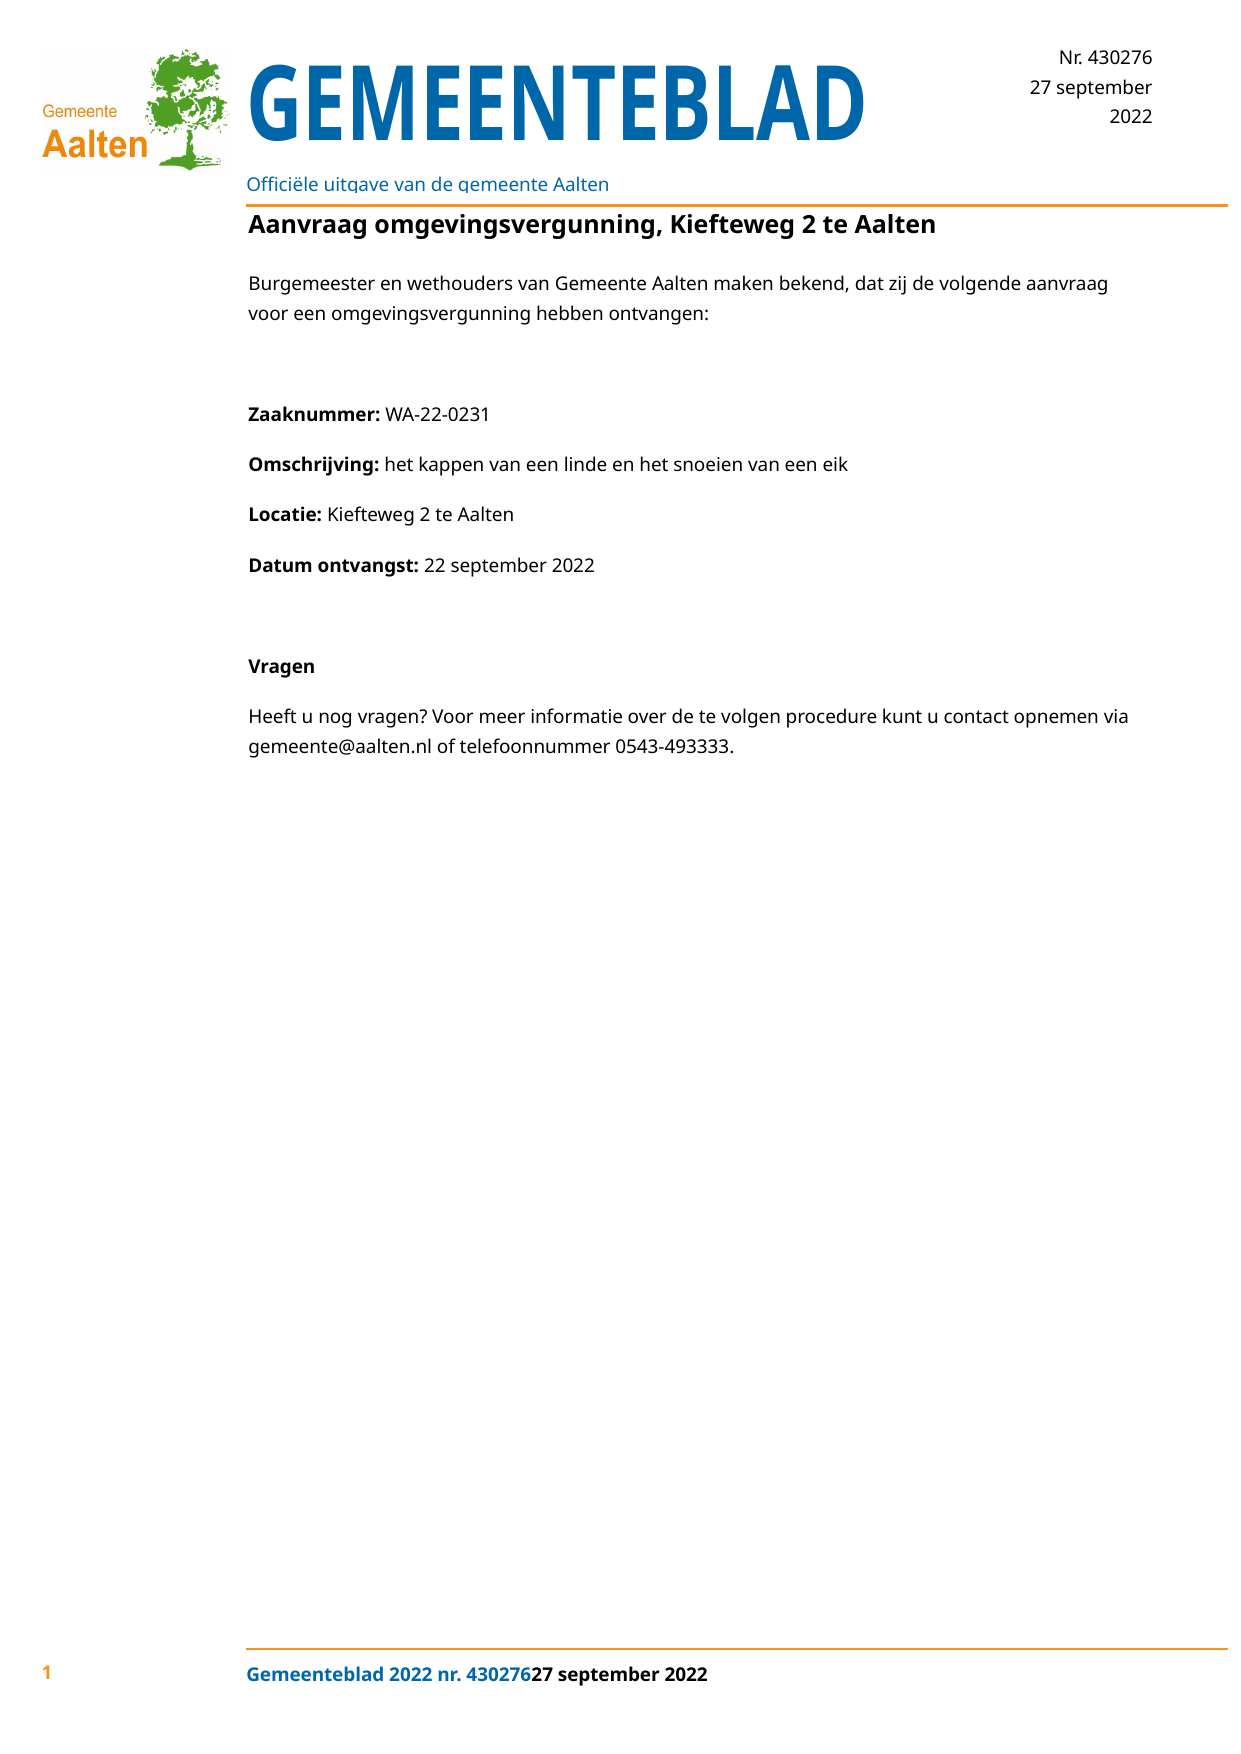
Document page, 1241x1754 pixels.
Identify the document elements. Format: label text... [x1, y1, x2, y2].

text Vragen [248, 653, 1152, 678]
text Burgemeester en wethouders van Gemeente Aalten maken bekend, dat zij de volgende aanvraag voor een omgevingsvergunning hebben ontvangen: [248, 270, 1152, 326]
text Heeft u nog vragen? Voor meer informatie over de te volgen procedure kunt u contact opnemen via gemeente@aalten.nl of telefoonnummer 0543-493333. [248, 703, 1152, 758]
text Aanvraag omgevingsvergunning, Kiefteweg 2 te Aalten [248, 207, 1152, 241]
text Datum ontvangst: 22 september 2022 [248, 552, 1152, 578]
text Locatie: Kiefteweg 2 te Aalten [248, 502, 1152, 527]
text Omschrijving: het kappen van een linde en het snoeien van een eik [248, 451, 1152, 477]
text Zaaknummer: WA-22-0231 [248, 401, 1152, 426]
picture [41, 47, 231, 172]
